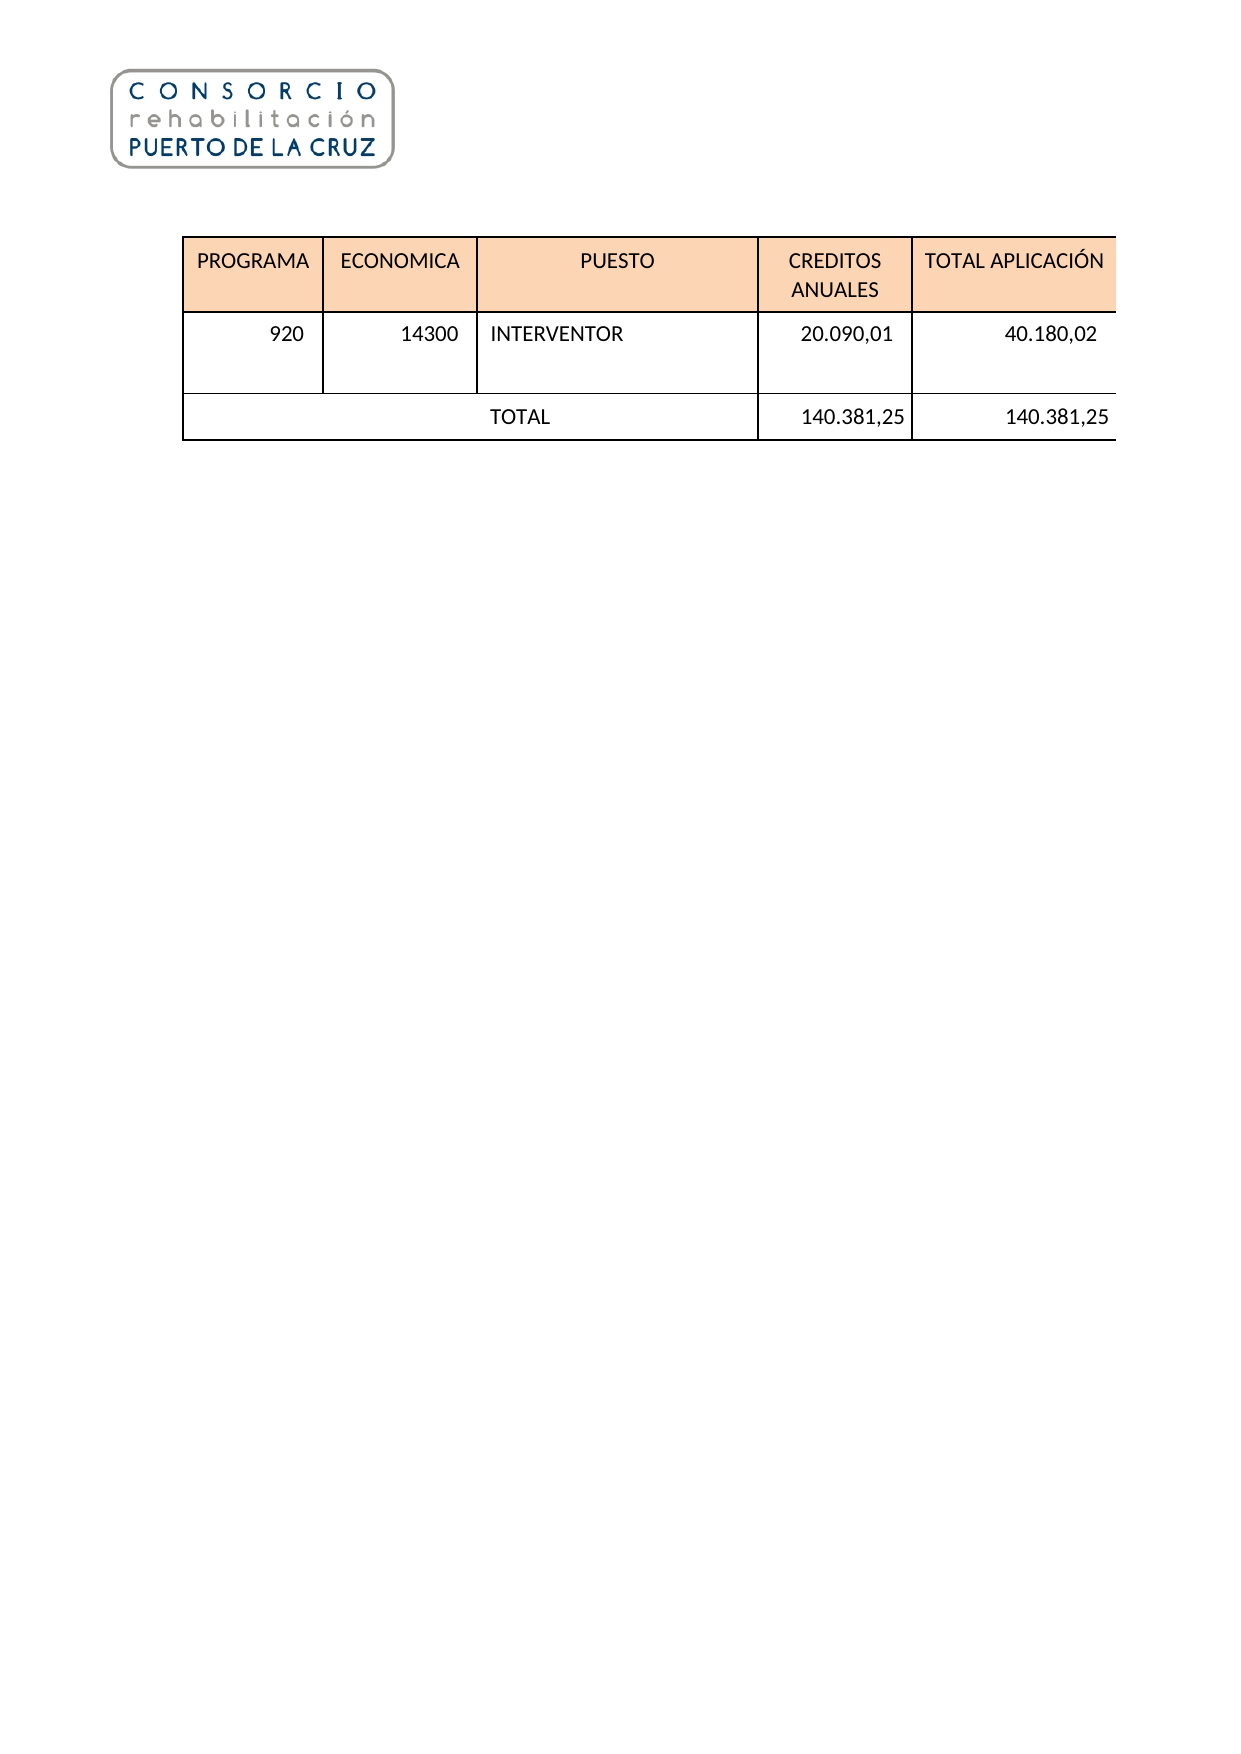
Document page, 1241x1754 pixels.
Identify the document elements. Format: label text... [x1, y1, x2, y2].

table_header ECONOMICA [324, 238, 476, 311]
table_header PUESTO [478, 238, 757, 311]
table_header PROGRAMA [184, 238, 322, 311]
table_cell 20.090,01 [759, 313, 911, 356]
table_cell [184, 394, 323, 438]
table_header TOTAL APLICACIÓN [913, 238, 1116, 311]
table_cell 14300 [324, 313, 476, 356]
table_cell TOTAL [477, 394, 757, 438]
table_cell [184, 356, 322, 393]
table_cell [324, 356, 476, 393]
table_cell [913, 356, 1116, 393]
table_cell [478, 356, 757, 393]
table_cell 140.381,25 [759, 394, 911, 438]
table_cell 40.180,02 [913, 313, 1116, 356]
table_cell 140.381,25 [913, 394, 1116, 438]
table_header CREDITOS ANUALES [759, 238, 911, 311]
table_cell [759, 356, 911, 393]
table_cell 920 [184, 313, 322, 356]
table_cell [323, 394, 477, 438]
table_cell INTERVENTOR [478, 313, 757, 356]
